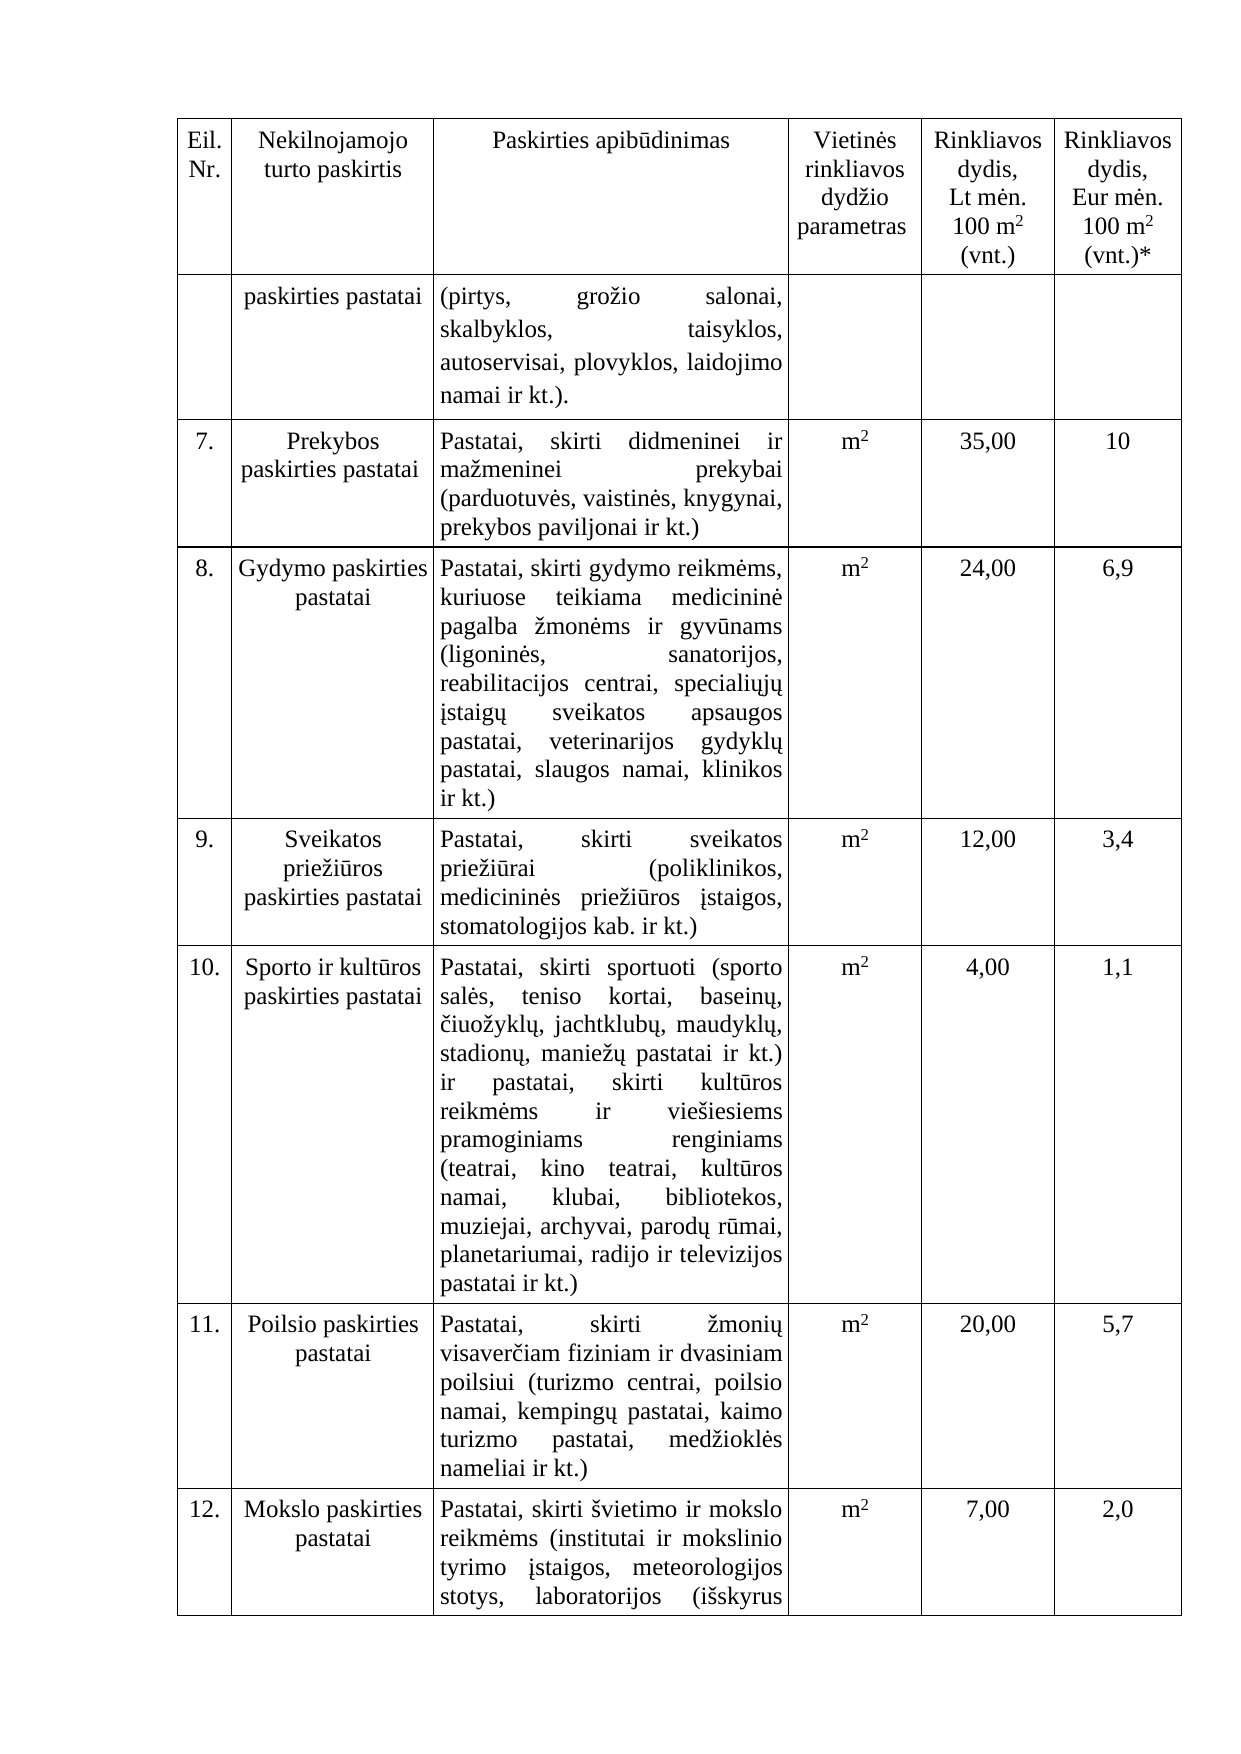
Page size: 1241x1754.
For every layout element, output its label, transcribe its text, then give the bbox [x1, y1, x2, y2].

table_cell 6,9 [1055, 548, 1181, 818]
table_cell 3,4 [1055, 819, 1181, 945]
table_cell Prekybos paskirties pastatai [232, 420, 433, 546]
table_cell 7,00 [922, 1489, 1054, 1615]
table_cell 7. [178, 420, 231, 546]
table_header Nekilnojamojo turto paskirtis [232, 119, 433, 274]
table_cell Pastatai, skirti gydymo reikmėms, kuriuose teikiama medicininė pagalba žmonėms ir gyvūnams (ligoninės, sanatorijos, reabilitacijos centrai, specialiųjų įstaigų sveikatos apsaugos pastatai, veterinarijos gydyklų pastatai, slaugos namai, klinikos ir kt.) [434, 548, 788, 818]
table_cell 10. [178, 946, 231, 1303]
table_cell [922, 275, 1054, 419]
table_cell m2 [789, 1489, 921, 1615]
table_cell Sveikatos priežiūros paskirties pastatai [232, 819, 433, 945]
table_cell Gydymo paskirties pastatai [232, 548, 433, 818]
table_cell Pastatai, skirti švietimo ir mokslo reikmėms (institutai ir mokslinio tyrimo įstaigos, meteorologijos stotys, laboratorijos (išskyrus [434, 1489, 788, 1615]
table_cell 1,1 [1055, 946, 1181, 1303]
table_cell 11. [178, 1304, 231, 1488]
table_cell paskirties pastatai [232, 275, 433, 419]
table_header Rinkliavos dydis, Eur mėn. 100 m2 (vnt.)* [1055, 119, 1181, 274]
table_cell m2 [789, 548, 921, 818]
table_cell [178, 275, 231, 419]
table_cell 35,00 [922, 420, 1054, 546]
table_cell 9. [178, 819, 231, 945]
table_cell [1055, 275, 1181, 419]
table_cell Mokslo paskirties pastatai [232, 1489, 433, 1615]
table_cell 5,7 [1055, 1304, 1181, 1488]
table_cell [789, 275, 921, 419]
table_cell Pastatai, skirti sveikatos priežiūrai (poliklinikos, medicininės priežiūros įstaigos, stomatologijos kab. ir kt.) [434, 819, 788, 945]
table_cell 2,0 [1055, 1489, 1181, 1615]
table_header Eil. Nr. [178, 119, 231, 274]
table_cell 24,00 [922, 548, 1054, 818]
table_header Vietinės rinkliavos dydžio parametras [789, 119, 921, 274]
table_cell 20,00 [922, 1304, 1054, 1488]
table_cell Pastatai, skirti žmonių visaverčiam fiziniam ir dvasiniam poilsiui (turizmo centrai, poilsio namai, kempingų pastatai, kaimo turizmo pastatai, medžioklės nameliai ir kt.) [434, 1304, 788, 1488]
table_cell 12. [178, 1489, 231, 1615]
table_header Rinkliavos dydis, Lt mėn. 100 m2 (vnt.) [922, 119, 1054, 274]
table_cell m2 [789, 946, 921, 1303]
table_cell Poilsio paskirties pastatai [232, 1304, 433, 1488]
table_cell Sporto ir kultūros paskirties pastatai [232, 946, 433, 1303]
table_cell Pastatai, skirti sportuoti (sporto salės, teniso kortai, baseinų, čiuožyklų, jachtklubų, maudyklų, stadionų, maniežų pastatai ir kt.) ir pastatai, skirti kultūros reikmėms ir viešiesiems pramoginiams renginiams (teatrai, kino teatrai, kultūros namai, klubai, bibliotekos, muziejai, archyvai, parodų rūmai, planetariumai, radijo ir televizijos pastatai ir kt.) [434, 946, 788, 1303]
table_cell Pastatai, skirti didmeninei ir mažmeninei prekybai (parduotuvės, vaistinės, knygynai, prekybos paviljonai ir kt.) [434, 420, 788, 546]
table_cell m2 [789, 1304, 921, 1488]
table_cell m2 [789, 420, 921, 546]
table_cell m2 [789, 819, 921, 945]
table_cell 8. [178, 548, 231, 818]
table_cell 12,00 [922, 819, 1054, 945]
table_cell (pirtys, grožio salonai, skalbyklos, taisyklos, autoservisai, plovyklos, laidojimo namai ir kt.). [434, 275, 788, 419]
table_cell 10 [1055, 420, 1181, 546]
table_header Paskirties apibūdinimas [434, 119, 788, 274]
table_cell 4,00 [922, 946, 1054, 1303]
